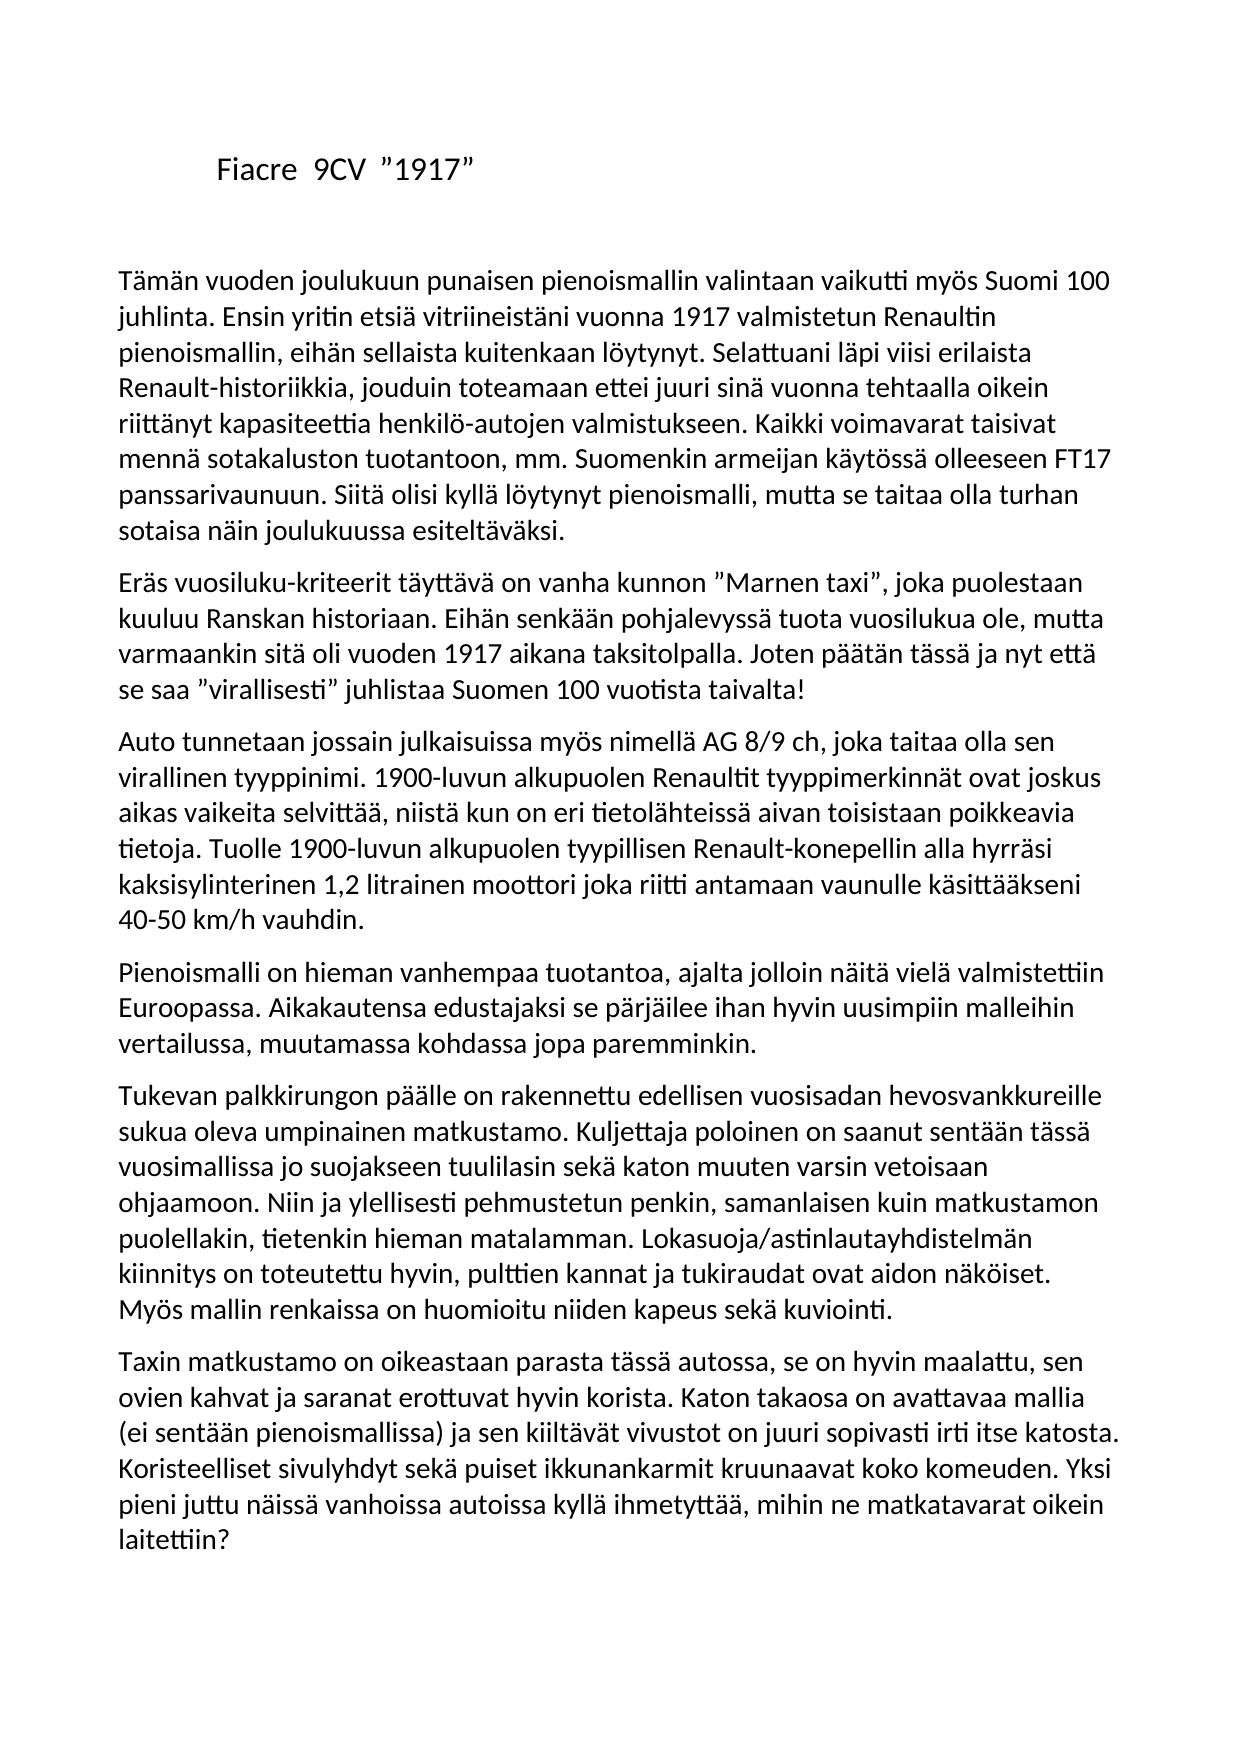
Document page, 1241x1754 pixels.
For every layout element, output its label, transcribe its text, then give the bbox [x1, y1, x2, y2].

text Eräs vuosiluku-kriteerit täyttävä on vanha kunnon ”Marnen taxi”, joka puolestaan kuuluu Ranskan historiaan. Eihän senkään pohjalevyssä tuota vuosilukua ole, mutta varmaankin sitä oli vuoden 1917 aikana taksitolpalla. Joten päätän tässä ja nyt että se saa ”virallisesti” juhlistaa Suomen 100 vuotista taivalta! [118, 564, 1122, 707]
text Fiacre 9CV ”1917” [118, 148, 1122, 188]
text Auto tunnetaan jossain julkaisuissa myös nimellä AG 8/9 ch, joka taitaa olla sen virallinen tyyppinimi. 1900-luvun alkupuolen Renaultit tyyppimerkinnät ovat joskus aikas vaikeita selvittää, niistä kun on eri tietolähteissä aivan toisistaan poikkeavia tietoja. Tuolle 1900-luvun alkupuolen tyypillisen Renault-konepellin alla hyrräsi kaksisylinterinen 1,2 litrainen moottori joka riitti antamaan vaunulle käsittääkseni 40-50 km/h vauhdin. [118, 723, 1122, 937]
text Taxin matkustamo on oikeastaan parasta tässä autossa, se on hyvin maalattu, sen ovien kahvat ja saranat erottuvat hyvin korista. Katon takaosa on avattavaa mallia (ei sentään pienoismallissa) ja sen kiiltävät vivustot on juuri sopivasti irti itse katosta. Koristeelliset sivulyhdyt sekä puiset ikkunankarmit kruunaavat koko komeuden. Yksi pieni juttu näissä vanhoissa autoissa kyllä ihmetyttää, mihin ne matkatavarat oikein laitettiin? [118, 1343, 1122, 1557]
text Pienoismalli on hieman vanhempaa tuotantoa, ajalta jolloin näitä vielä valmistettiin Euroopassa. Aikakautensa edustajaksi se pärjäilee ihan hyvin uusimpiin malleihin vertailussa, muutamassa kohdassa jopa paremminkin. [118, 954, 1122, 1061]
text Tämän vuoden joulukuun punaisen pienoismallin valintaan vaikutti myös Suomi 100 juhlinta. Ensin yritin etsiä vitriineistäni vuonna 1917 valmistetun Renaultin pienoismallin, eihän sellaista kuitenkaan löytynyt. Selattuani läpi viisi erilaista Renault-historiikkia, jouduin toteamaan ettei juuri sinä vuonna tehtaalla oikein riittänyt kapasiteettia henkilö-autojen valmistukseen. Kaikki voimavarat taisivat mennä sotakaluston tuotantoon, mm. Suomenkin armeijan käytössä olleeseen FT17 panssarivaunuun. Siitä olisi kyllä löytynyt pienoismalli, mutta se taitaa olla turhan sotaisa näin joulukuussa esiteltäväksi. [118, 262, 1122, 547]
text Tukevan palkkirungon päälle on rakennettu edellisen vuosisadan hevosvankkureille sukua oleva umpinainen matkustamo. Kuljettaja poloinen on saanut sentään tässä vuosimallissa jo suojakseen tuulilasin sekä katon muuten varsin vetoisaan ohjaamoon. Niin ja ylellisesti pehmustetun penkin, samanlaisen kuin matkustamon puolellakin, tietenkin hieman matalamman. Lokasuoja/astinlautayhdistelmän kiinnitys on toteutettu hyvin, pulttien kannat ja tukiraudat ovat aidon näköiset. Myös mallin renkaissa on huomioitu niiden kapeus sekä kuviointi. [118, 1077, 1122, 1327]
